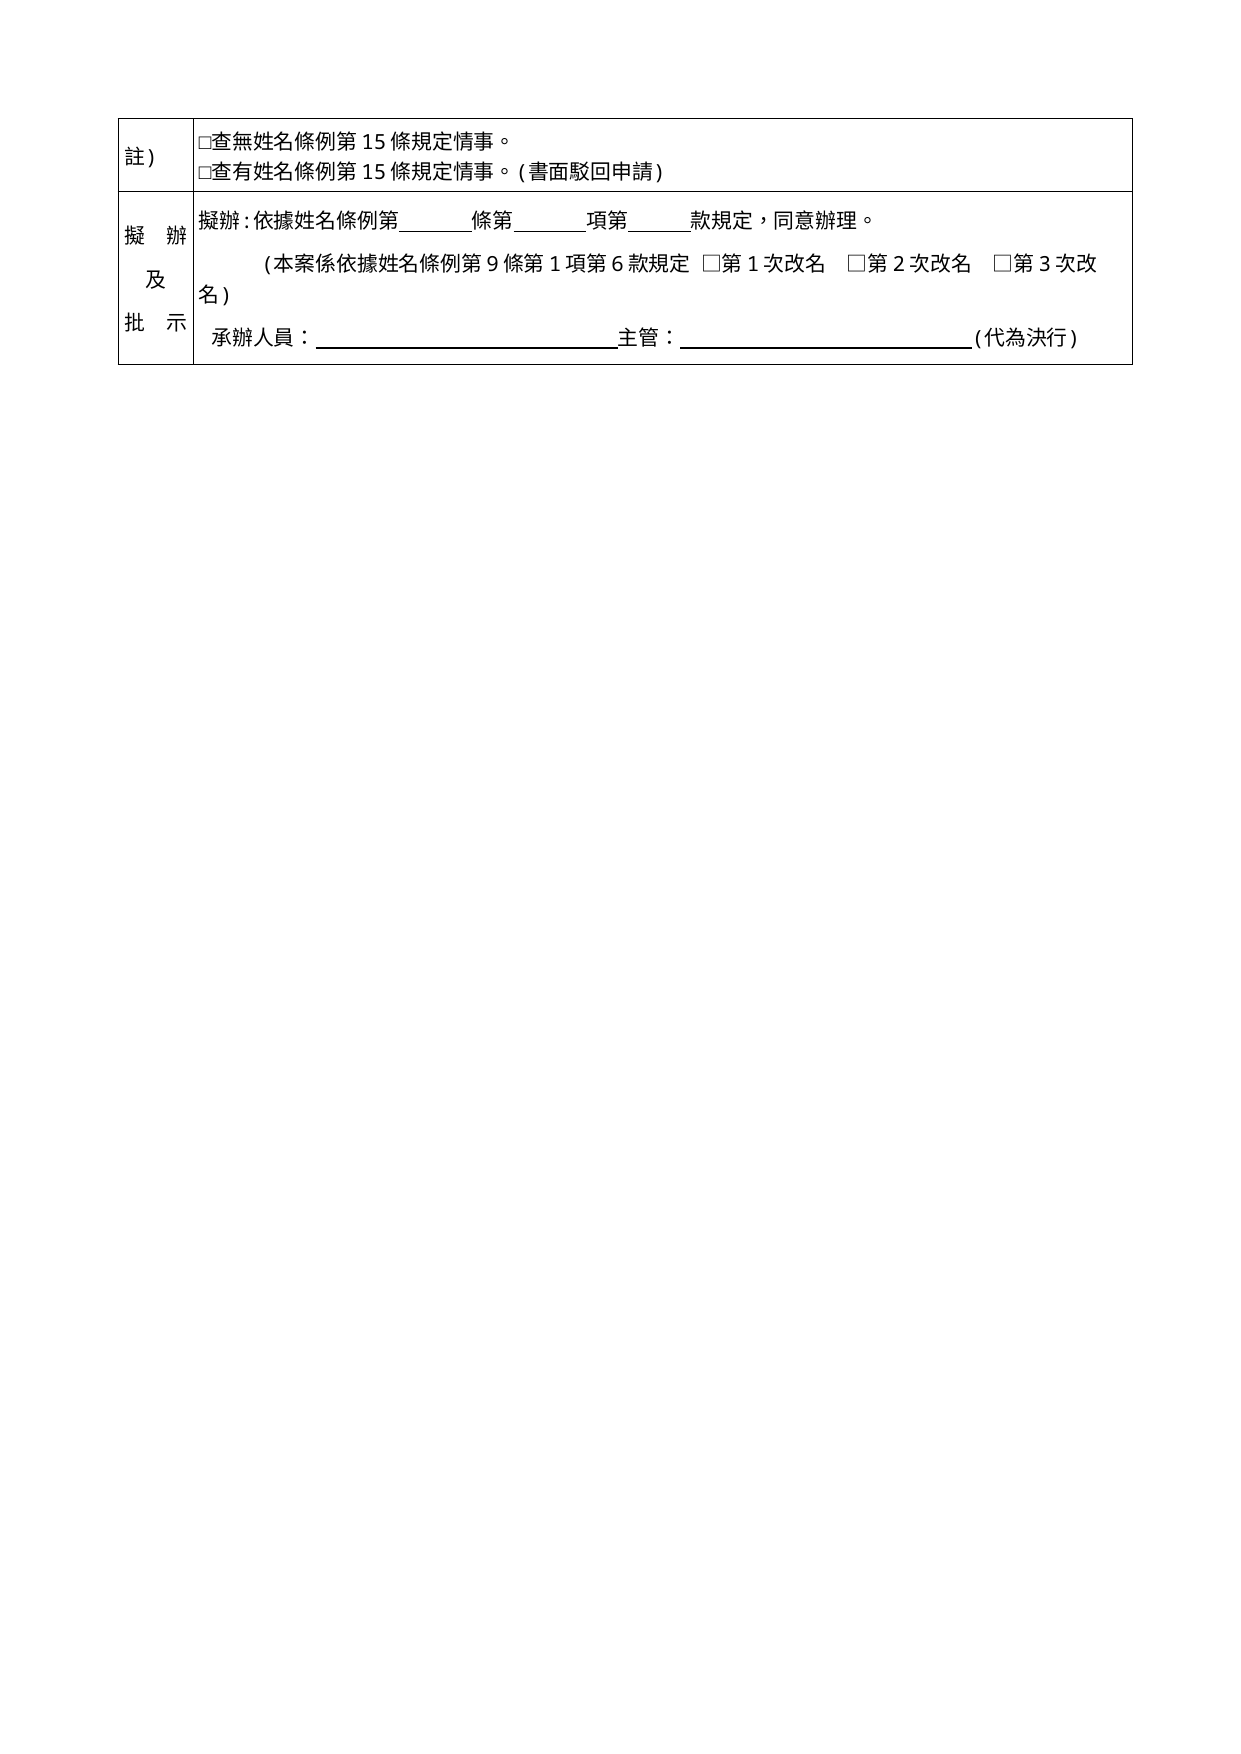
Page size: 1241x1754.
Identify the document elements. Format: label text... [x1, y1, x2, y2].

table_cell □查無姓名條例第15條規定情事。 □查有姓名條例第15條規定情事。(書面駁回申請) [194, 119, 1132, 191]
table_cell 擬辦:依據姓名條例第 條第 項第 款規定，同意辦理。 (本案係依據姓名條例第9條第1項第6款規定 □第1次改名 □第2次改名 □第3次改名) 承辦人員： 主管： (代為決行) [194, 192, 1132, 364]
table_cell 擬 辦 及 批 示 [119, 192, 193, 364]
table_cell 註) [119, 119, 193, 191]
